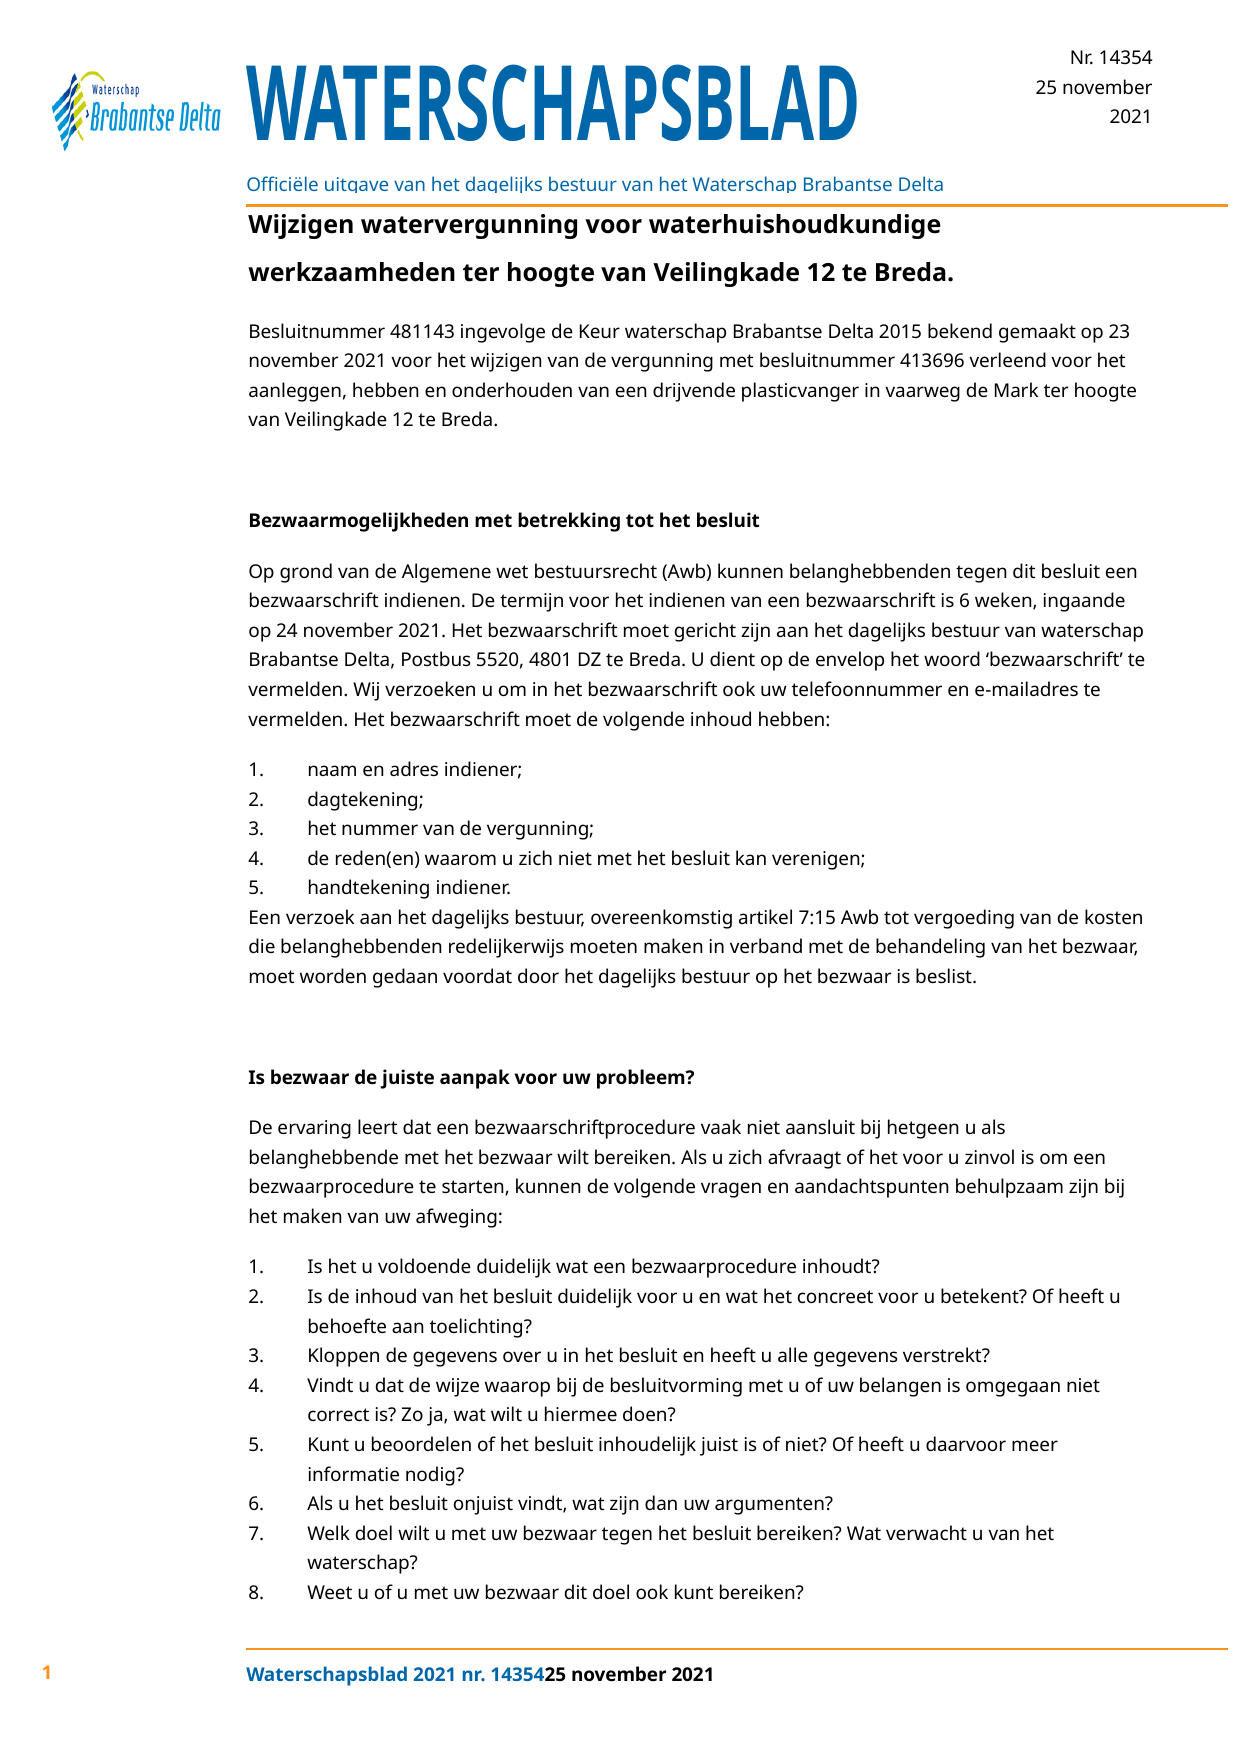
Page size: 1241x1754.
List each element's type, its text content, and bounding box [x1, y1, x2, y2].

text Wijzigen watervergunning voor waterhuishoudkundige werkzaamheden ter hoogte van Veilingkade 12 te Breda. [248, 207, 1152, 288]
text Op grond van de Algemene wet bestuursrecht (Awb) kunnen belanghebbenden tegen dit besluit een bezwaarschrift indienen. De termijn voor het indienen van een bezwaarschrift is 6 weken, ingaande op 24 november 2021. Het bezwaarschrift moet gericht zijn aan het dagelijks bestuur van waterschap Brabantse Delta, Postbus 5520, 4801 DZ te Breda. U dient op de envelop het woord ‘bezwaarschrift’ te vermelden. Wij verzoeken u om in het bezwaarschrift ook uw telefoonnummer en e‑mailadres te vermelden. Het bezwaarschrift moet de volgende inhoud hebben: [248, 558, 1152, 732]
list Kunt u beoordelen of het besluit inhoudelijk juist is of niet? Of heeft u daarvoor meer informatie nodig? [248, 1431, 1152, 1487]
text De ervaring leert dat een bezwaarschriftprocedure vaak niet aansluit bij hetgeen u als belanghebbende met het bezwaar wilt bereiken. Als u zich afvraagt of het voor u zinvol is om een bezwaarprocedure te starten, kunnen de volgende vragen en aandachtspunten behulpzaam zijn bij het maken van uw afweging: [248, 1114, 1152, 1229]
text Besluitnummer 481143 ingevolge de Keur waterschap Brabantse Delta 2015 bekend gemaakt op 23 november 2021 voor het wijzigen van de vergunning met besluitnummer 413696 verleend voor het aanleggen, hebben en onderhouden van een drijvende plasticvanger in vaarweg de Mark ter hoogte van Veilingkade 12 te Breda. [248, 318, 1152, 432]
picture [41, 47, 231, 172]
list Welk doel wilt u met uw bezwaar tegen het besluit bereiken? Wat verwacht u van het waterschap? [248, 1520, 1152, 1575]
list Is de inhoud van het besluit duidelijk voor u en wat het concreet voor u betekent? Of heeft u behoefte aan toelichting? [248, 1283, 1152, 1339]
text Is bezwaar de juiste aanpak voor uw probleem? [248, 1064, 1152, 1090]
list handtekening indiener. [248, 874, 1152, 900]
list het nummer van de vergunning; [248, 815, 1152, 841]
list Kloppen de gegevens over u in het besluit en heeft u alle gegevens verstrekt? [248, 1342, 1152, 1368]
list Is het u voldoende duidelijk wat een bezwaarprocedure inhoudt? [248, 1254, 1152, 1279]
list Weet u of u met uw bezwaar dit doel ook kunt bereiken? [248, 1579, 1152, 1605]
list Vindt u dat de wijze waarop bij de besluitvorming met u of uw belangen is omgegaan niet correct is? Zo ja, wat wilt u hiermee doen? [248, 1372, 1152, 1427]
text Een verzoek aan het dagelijks bestuur, overeenkomstig artikel 7:15 Awb tot vergoeding van de kosten die belanghebbenden redelijkerwijs moeten maken in verband met de behandeling van het bezwaar, moet worden gedaan voordat door het dagelijks bestuur op het bezwaar is beslist. [248, 904, 1152, 989]
text Bezwaarmogelijkheden met betrekking tot het besluit [248, 507, 1152, 533]
list naam en adres indiener; [248, 756, 1152, 782]
list Als u het besluit onjuist vindt, wat zijn dan uw argumenten? [248, 1490, 1152, 1516]
list dagtekening; [248, 786, 1152, 812]
list de reden(en) waarom u zich niet met het besluit kan verenigen; [248, 845, 1152, 871]
